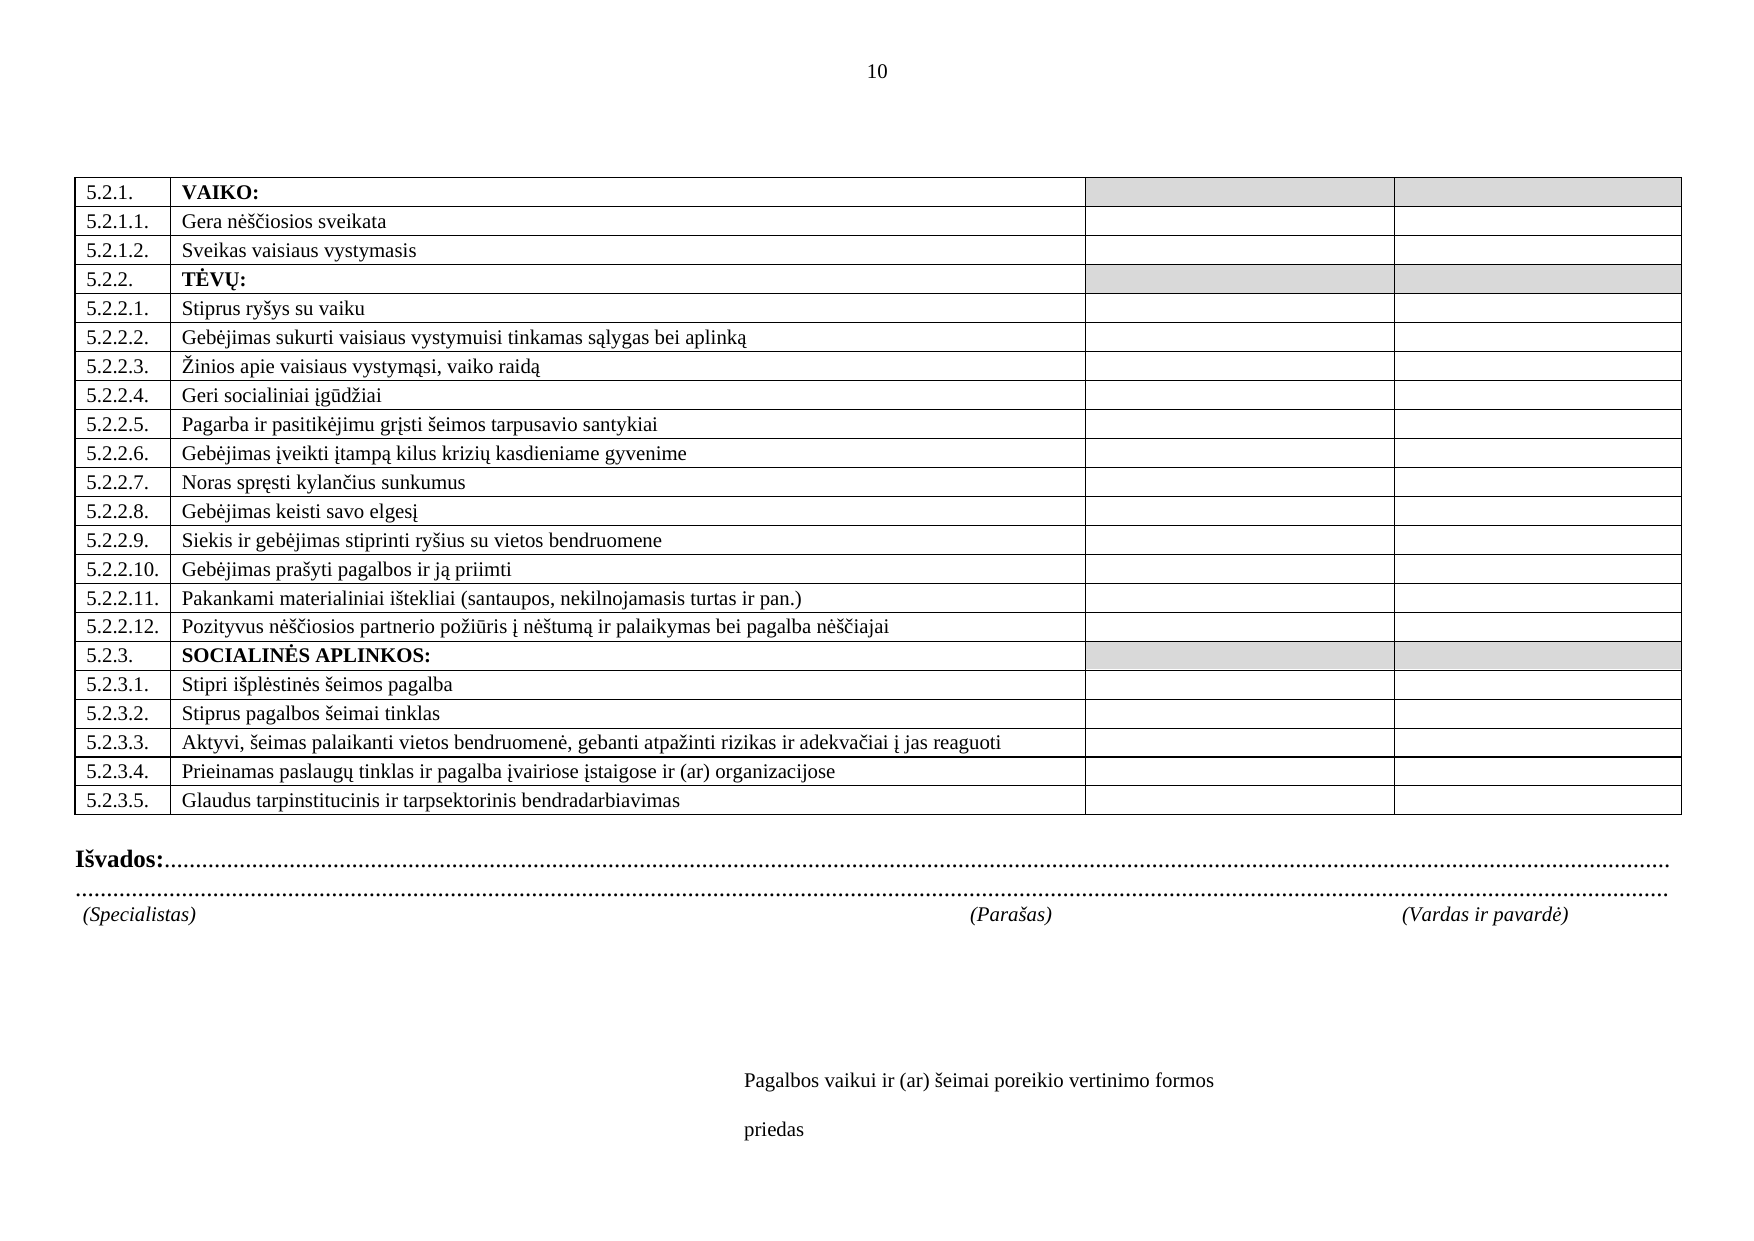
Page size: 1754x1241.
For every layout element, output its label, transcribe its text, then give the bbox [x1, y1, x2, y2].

table_cell [1086, 526, 1394, 554]
table_cell [1395, 555, 1681, 583]
table_cell VAIKO: [171, 178, 1085, 206]
table_cell 5.2.1.2. [76, 236, 170, 264]
table_cell [1681, 930, 1701, 957]
table_cell Gebėjimas įveikti įtampą kilus krizių kasdieniame gyvenime [171, 439, 1085, 467]
table_cell [1395, 700, 1681, 727]
table_cell [1086, 178, 1394, 206]
table_cell [1291, 958, 1681, 985]
table_cell [1395, 729, 1681, 756]
table_cell Aktyvi, šeimas palaikanti vietos bendruomenė, gebanti atpažinti rizikas ir adekvačiai į jas reaguoti [171, 729, 1085, 756]
table_cell Prieinamas paslaugų tinklas ir pagalba įvairiose įstaigose ir (ar) organizacijose [171, 758, 1085, 785]
table_cell [1086, 294, 1394, 322]
table_cell 5.2.2.6. [76, 439, 170, 467]
table_cell [1395, 613, 1681, 641]
table_cell [1086, 352, 1394, 380]
table_cell [1086, 439, 1394, 467]
table_cell [1395, 294, 1681, 322]
table_cell [1086, 700, 1394, 727]
table_cell Sveikas vaisiaus vystymasis [171, 236, 1085, 264]
table_cell Gebėjimas sukurti vaisiaus vystymuisi tinkamas sąlygas bei aplinką [171, 323, 1085, 351]
table_cell [1395, 236, 1681, 264]
table_cell Stipri išplėstinės šeimos pagalba [171, 671, 1085, 698]
table_cell [1086, 613, 1394, 641]
table_cell 5.2.3. [76, 642, 170, 669]
text ............................................................................................................................................................................................................................................................... [75, 873, 1679, 902]
table_cell [733, 958, 1291, 985]
table_cell [1086, 758, 1394, 785]
table_cell [1395, 265, 1681, 293]
table_cell 5.2.2. [76, 265, 170, 293]
table_cell 5.2.3.4. [76, 758, 170, 785]
table_cell [71, 1068, 733, 1145]
table_cell 5.2.2.10. [76, 555, 170, 583]
table_cell [1086, 555, 1394, 583]
table_cell 5.2.1.1. [76, 207, 170, 235]
table_cell 5.2.2.9. [76, 526, 170, 554]
table_header (Parašas) [733, 902, 1291, 930]
table_cell [71, 958, 733, 985]
table_cell [1395, 526, 1681, 554]
table_cell Pagalbos vaikui ir (ar) šeimai poreikio vertinimo formos priedas [733, 1068, 1701, 1145]
table_cell [1681, 985, 1701, 1068]
table_cell 5.2.2.7. [76, 468, 170, 496]
table_cell [1291, 930, 1681, 957]
table_cell [1086, 265, 1394, 293]
table_cell [733, 930, 1291, 957]
table_cell Pakankami materialiniai ištekliai (santaupos, nekilnojamasis turtas ir pan.) [171, 584, 1085, 612]
table_cell [1291, 985, 1681, 1068]
table_cell 5.2.1. [76, 178, 170, 206]
table_cell Noras spręsti kylančius sunkumus [171, 468, 1085, 496]
table_cell [733, 985, 1291, 1068]
table_cell 5.2.3.1. [76, 671, 170, 698]
table_cell [71, 930, 733, 957]
table_cell Geri socialiniai įgūdžiai [171, 381, 1085, 409]
table_header [1681, 902, 1701, 930]
table_cell [1395, 758, 1681, 785]
table_cell [1086, 786, 1394, 814]
table_cell [1395, 352, 1681, 380]
table_cell [1395, 439, 1681, 467]
table_cell [1086, 207, 1394, 235]
table_cell [1086, 729, 1394, 756]
table_cell Stiprus ryšys su vaiku [171, 294, 1085, 322]
table_cell 5.2.3.5. [76, 786, 170, 814]
table_cell 5.2.2.4. [76, 381, 170, 409]
table_cell [1086, 410, 1394, 438]
table_cell Pagarba ir pasitikėjimu grįsti šeimos tarpusavio santykiai [171, 410, 1085, 438]
table_cell [71, 985, 733, 1068]
table_cell [1395, 178, 1681, 206]
table_cell [1395, 468, 1681, 496]
table_cell [1395, 584, 1681, 612]
table_cell Gera nėščiosios sveikata [171, 207, 1085, 235]
table_cell [1395, 671, 1681, 698]
table_cell Pozityvus nėščiosios partnerio požiūris į nėštumą ir palaikymas bei pagalba nėščiajai [171, 613, 1085, 641]
table_cell Siekis ir gebėjimas stiprinti ryšius su vietos bendruomene [171, 526, 1085, 554]
table_cell [1086, 642, 1394, 669]
table_cell 5.2.2.8. [76, 497, 170, 525]
table_cell [1086, 323, 1394, 351]
table_cell [1395, 642, 1681, 669]
table_cell Gebėjimas prašyti pagalbos ir ją priimti [171, 555, 1085, 583]
table_cell [1086, 497, 1394, 525]
table_cell 5.2.2.1. [76, 294, 170, 322]
table_cell [1395, 323, 1681, 351]
table_cell 5.2.2.5. [76, 410, 170, 438]
table_cell [1086, 236, 1394, 264]
table_cell 5.2.3.3. [76, 729, 170, 756]
table_header (Specialistas) [71, 902, 733, 930]
table_header (Vardas ir pavardė) [1291, 902, 1681, 930]
table_cell [1086, 584, 1394, 612]
table_cell [1395, 207, 1681, 235]
table_cell [1086, 381, 1394, 409]
table_cell TĖVŲ: [171, 265, 1085, 293]
table_cell 5.2.2.3. [76, 352, 170, 380]
table_cell [1086, 671, 1394, 698]
table_cell 5.2.2.11. [76, 584, 170, 612]
text Išvados:................................................................................................................................................................................................................................................. [75, 844, 1679, 873]
table_cell Žinios apie vaisiaus vystymąsi, vaiko raidą [171, 352, 1085, 380]
table_cell [1395, 497, 1681, 525]
table_cell SOCIALINĖS APLINKOS: [171, 642, 1085, 669]
table_cell [1395, 381, 1681, 409]
table_cell [1395, 786, 1681, 814]
table_cell [1086, 468, 1394, 496]
table_cell 5.2.2.12. [76, 613, 170, 641]
table_cell Gebėjimas keisti savo elgesį [171, 497, 1085, 525]
table_cell Stiprus pagalbos šeimai tinklas [171, 700, 1085, 727]
table_cell 5.2.2.2. [76, 323, 170, 351]
table_cell 5.2.3.2. [76, 700, 170, 727]
table_cell [1395, 410, 1681, 438]
table_cell Glaudus tarpinstitucinis ir tarpsektorinis bendradarbiavimas [171, 786, 1085, 814]
table_cell [1681, 958, 1701, 985]
